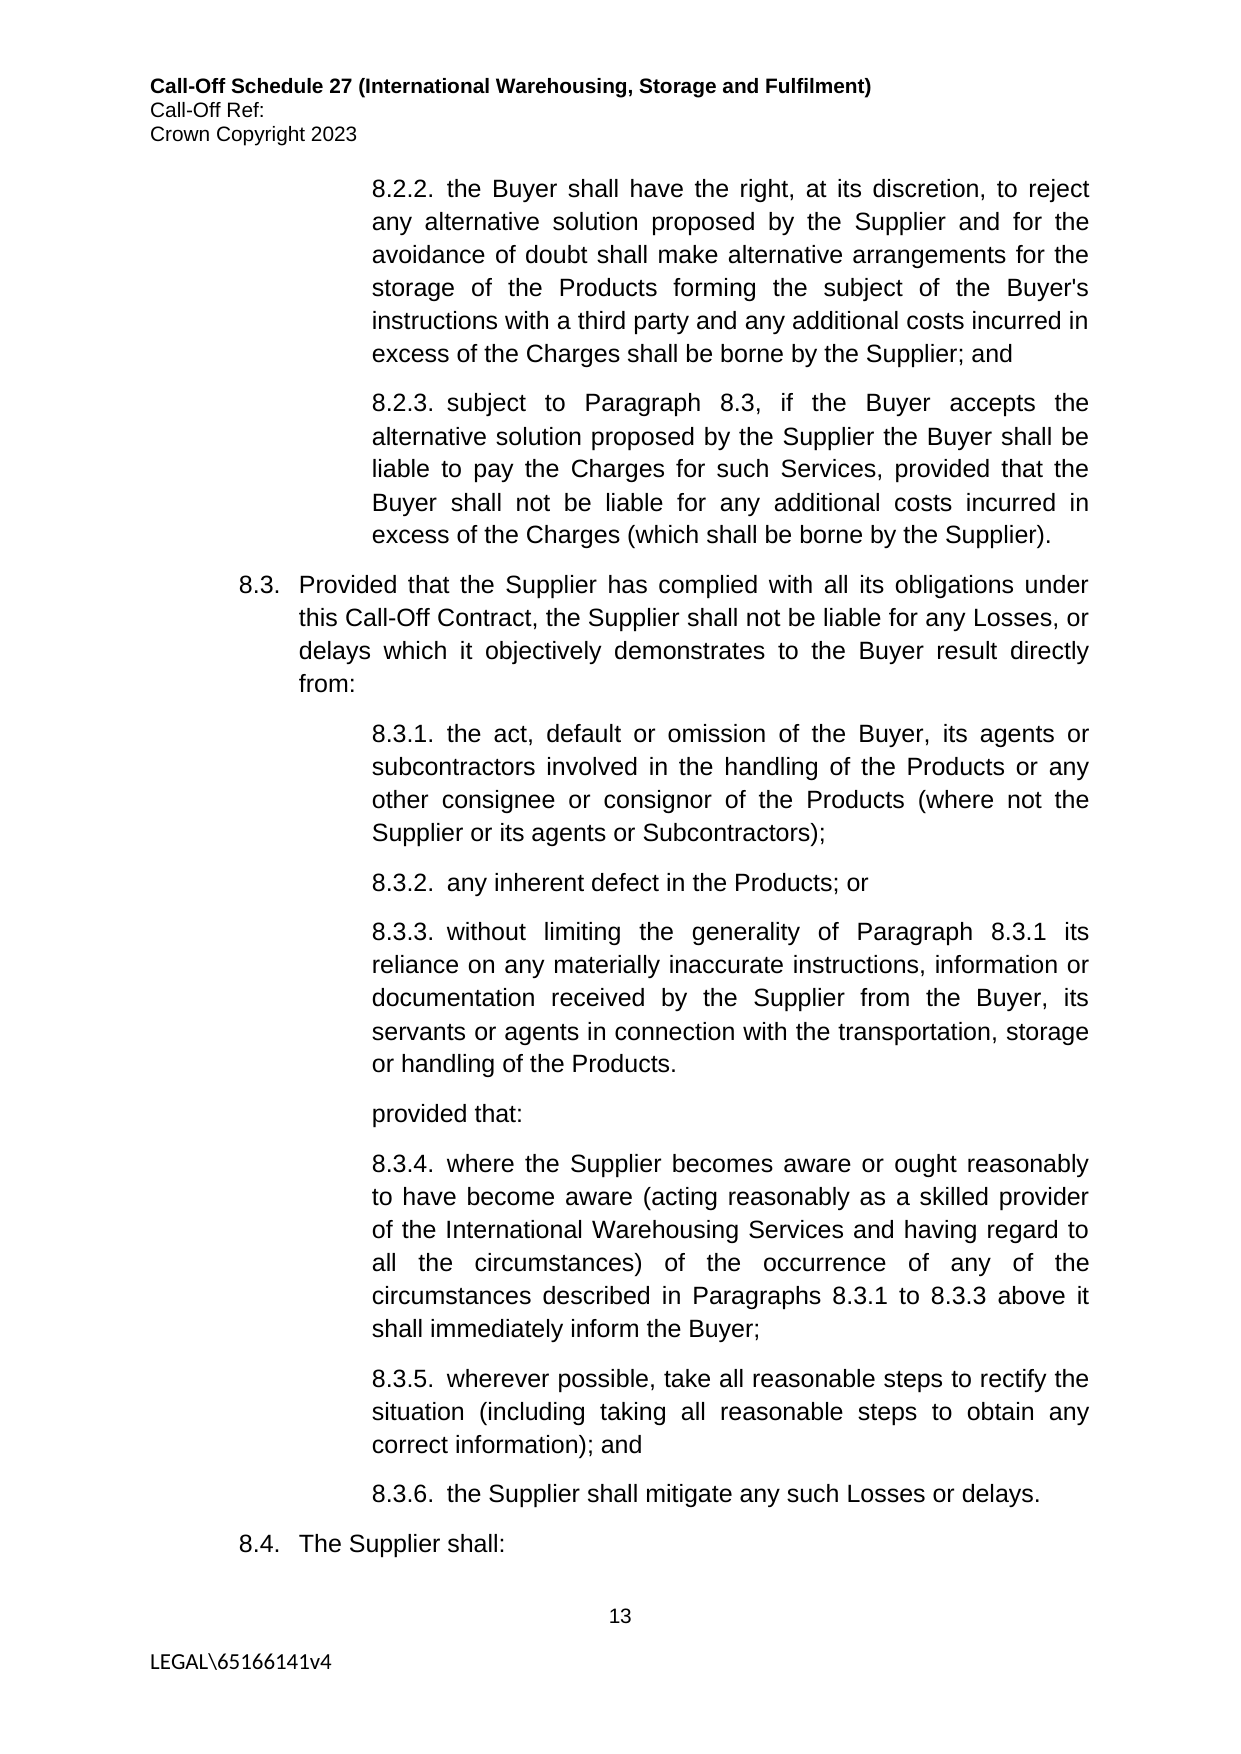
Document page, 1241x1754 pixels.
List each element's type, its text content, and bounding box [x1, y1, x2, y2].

list wherever possible, take all reasonable steps to rectify the situation (including taking all reasonable steps to obtain any correct information); and [372, 1364, 1090, 1458]
list the Supplier shall mitigate any such Losses or delays. [372, 1479, 1090, 1508]
list the Buyer shall have the right, at its discretion, to reject any alternative solution proposed by the Supplier and for the avoidance of doubt shall make alternative arrangements for the storage of the Products forming the subject of the Buyer's instructions with a third party and any additional costs incurred in excess of the Charges shall be borne by the Supplier; and [372, 174, 1090, 367]
list Provided that the Supplier has complied with all its obligations under this Call-Off Contract, the Supplier shall not be liable for any Losses, or delays which it objectively demonstrates to the Buyer result directly from: [239, 570, 1090, 698]
list The Supplier shall: [239, 1529, 1090, 1558]
text provided that: [372, 1099, 1090, 1128]
list the act, default or omission of the Buyer, its agents or subcontractors involved in the handling of the Products or any other consignee or consignor of the Products (where not the Supplier or its agents or Subcontractors); [372, 719, 1090, 847]
list any inherent defect in the Products; or [372, 868, 1090, 896]
list subject to Paragraph 8.3, if the Buyer accepts the alternative solution proposed by the Supplier the Buyer shall be liable to pay the Charges for such Services, provided that the Buyer shall not be liable for any additional costs incurred in excess of the Charges (which shall be borne by the Supplier). [372, 388, 1090, 549]
list without limiting the generality of Paragraph 8.3.1 its reliance on any materially inaccurate instructions, information or documentation received by the Supplier from the Buyer, its servants or agents in connection with the transportation, storage or handling of the Products. [372, 917, 1090, 1078]
list where the Supplier becomes aware or ought reasonably to have become aware (acting reasonably as a skilled provider of the International Warehousing Services and having regard to all the circumstances) of the occurrence of any of the circumstances described in Paragraphs 8.3.1 to 8.3.3 above it shall immediately inform the Buyer; [372, 1149, 1090, 1343]
